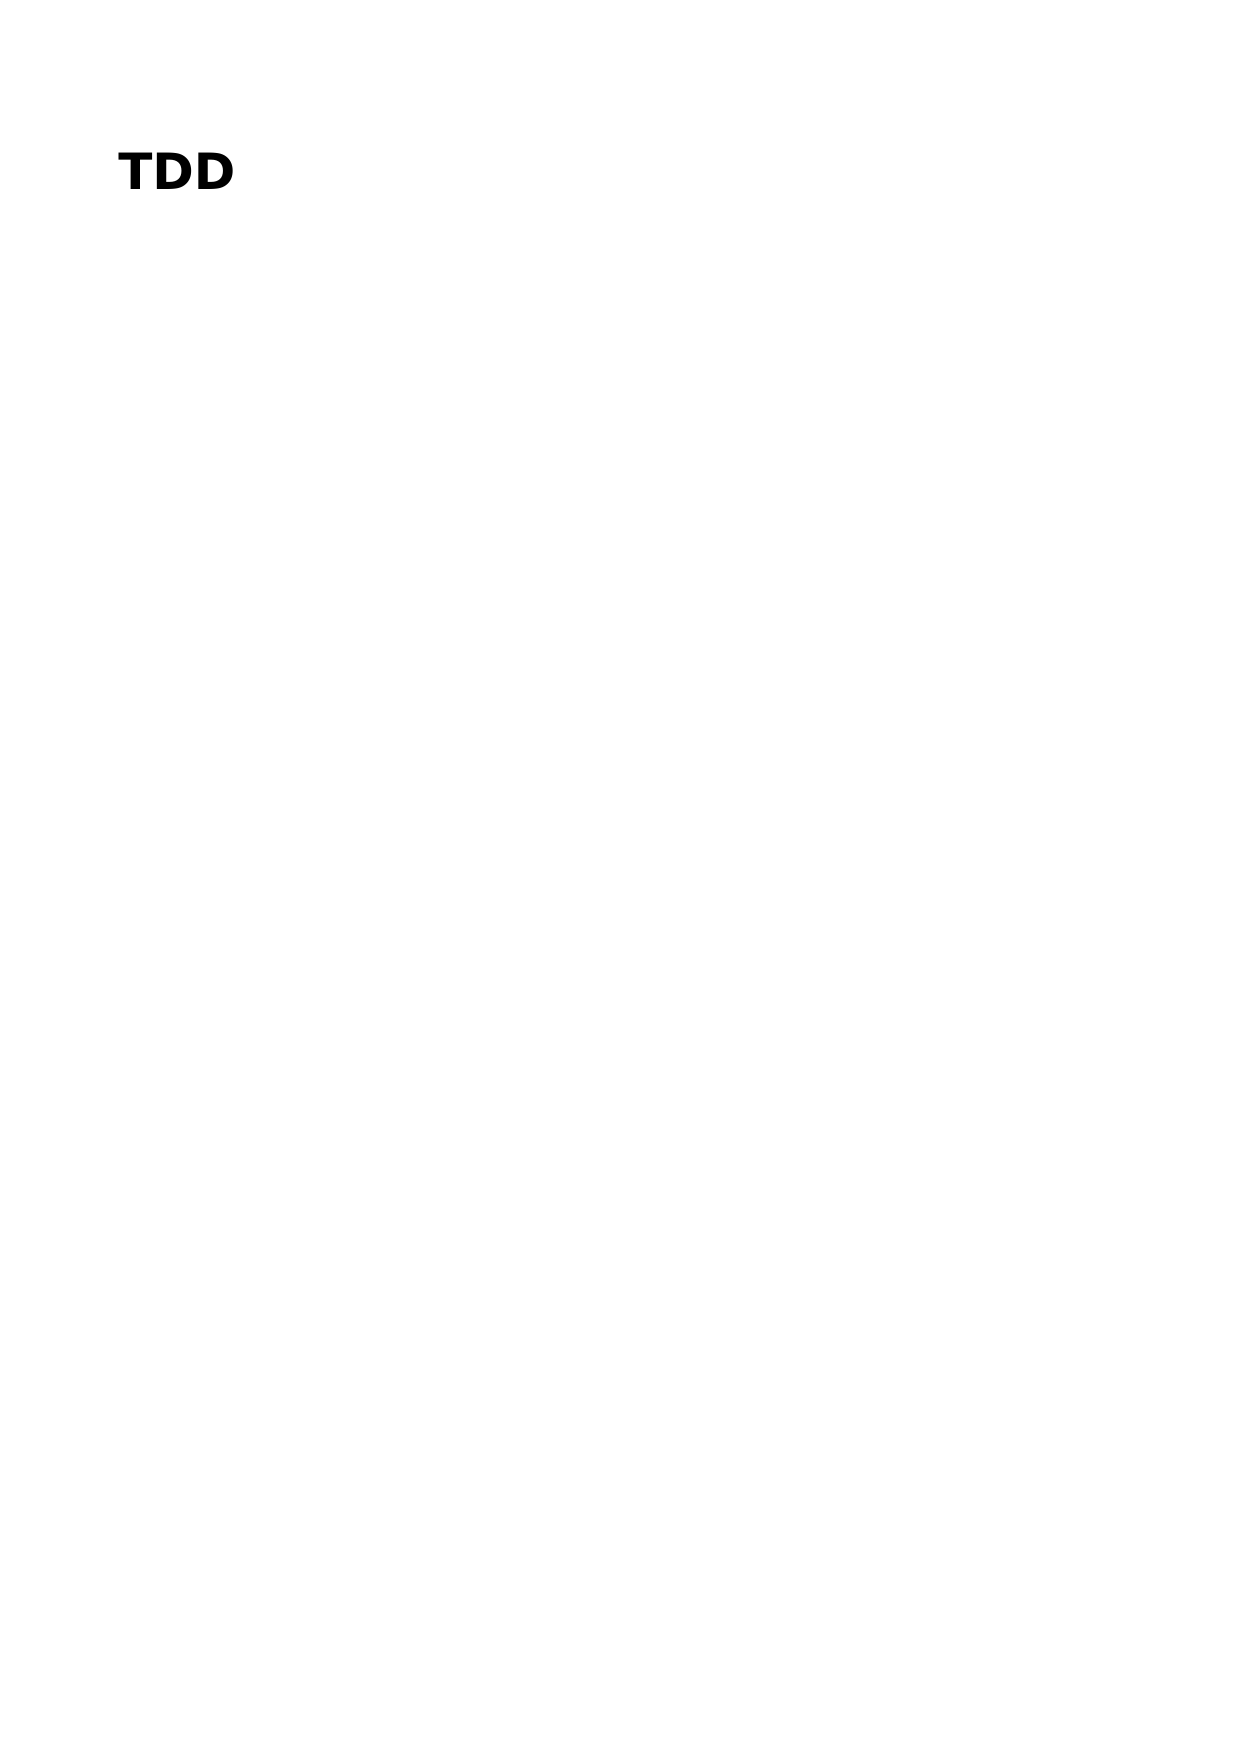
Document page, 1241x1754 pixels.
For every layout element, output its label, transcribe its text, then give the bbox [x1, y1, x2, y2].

subtitle TDD [118, 143, 1122, 201]
